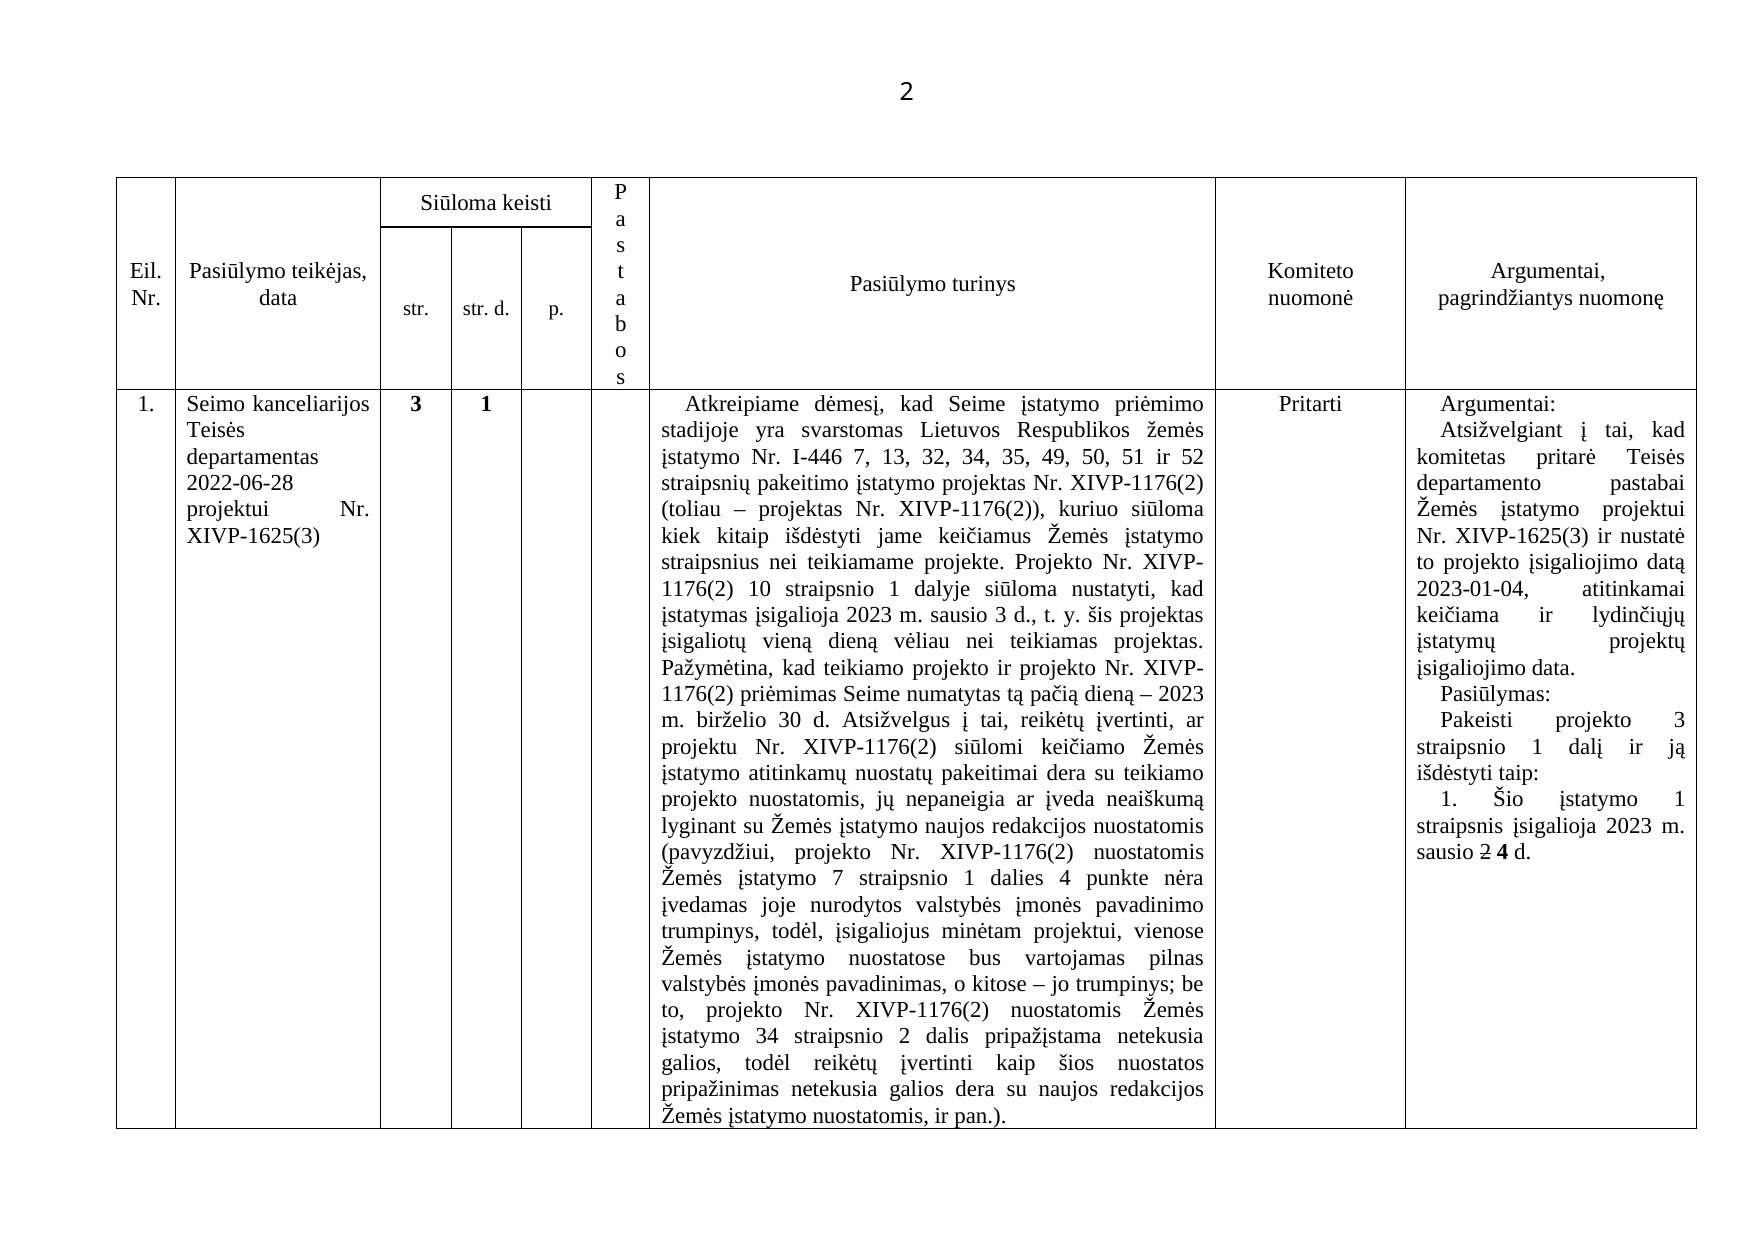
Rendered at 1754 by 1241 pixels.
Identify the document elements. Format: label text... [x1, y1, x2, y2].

table_cell p. [522, 228, 591, 389]
table_header Pasiūlymo turinys [650, 178, 1215, 389]
table_cell 1 [452, 390, 521, 1128]
table_cell str. d. [452, 228, 521, 389]
table_cell 1. [117, 390, 175, 1128]
table_header Pastabos [592, 178, 649, 389]
table_cell [522, 390, 591, 1128]
table_cell Seimo kanceliarijos Teisės departamentas 2022-06-28 projektui Nr. XIVP-1625(3) [176, 390, 380, 1128]
table_cell str. [381, 228, 451, 389]
table_cell [592, 390, 649, 1128]
table_header Pasiūlymo teikėjas, data [176, 178, 380, 389]
table_cell Atkreipiame dėmesį, kad Seime įstatymo priėmimo stadijoje yra svarstomas Lietuvos Respublikos žemės įstatymo Nr. I-446 7, 13, 32, 34, 35, 49, 50, 51 ir 52 straipsnių pakeitimo įstatymo projektas Nr. XIVP-1176(2) (toliau – projektas Nr. XIVP-1176(2)), kuriuo siūloma kiek kitaip išdėstyti jame keičiamus Žemės įstatymo straipsnius nei teikiamame projekte. Projekto Nr. XIVP-1176(2) 10 straipsnio 1 dalyje siūloma nustatyti, kad įstatymas įsigalioja 2023 m. sausio 3 d., t. y. šis projektas įsigaliotų vieną dieną vėliau nei teikiamas projektas. Pažymėtina, kad teikiamo projekto ir projekto Nr. XIVP-1176(2) priėmimas Seime numatytas tą pačią dieną – 2023 m. birželio 30 d. Atsižvelgus į tai, reikėtų įvertinti, ar projektu Nr. XIVP-1176(2) siūlomi keičiamo Žemės įstatymo atitinkamų nuostatų pakeitimai dera su teikiamo projekto nuostatomis, jų nepaneigia ar įveda neaiškumą lyginant su Žemės įstatymo naujos redakcijos nuostatomis (pavyzdžiui, projekto Nr. XIVP-1176(2) nuostatomis Žemės įstatymo 7 straipsnio 1 dalies 4 punkte nėra įvedamas joje nurodytos valstybės įmonės pavadinimo trumpinys, todėl, įsigaliojus minėtam projektui, vienose Žemės įstatymo nuostatose bus vartojamas pilnas valstybės įmonės pavadinimas, o kitose – jo trumpinys; be to, projekto Nr. XIVP-1176(2) nuostatomis Žemės įstatymo 34 straipsnio 2 dalis pripažįstama netekusia galios, todėl reikėtų įvertinti kaip šios nuostatos pripažinimas netekusia galios dera su naujos redakcijos Žemės įstatymo nuostatomis, ir pan.). [650, 390, 1215, 1128]
table_cell Argumentai: Atsižvelgiant į tai, kad komitetas pritarė Teisės departamento pastabai Žemės įstatymo projektui Nr. XIVP-1625(3) ir nustatė to projekto įsigaliojimo datą 2023-01-04, atitinkamai keičiama ir lydinčiųjų įstatymų projektų įsigaliojimo data. Pasiūlymas: Pakeisti projekto 3 straipsnio 1 dalį ir ją išdėstyti taip: 1. Šio įstatymo 1 straipsnis įsigalioja 2023 m. sausio 2 4 d. [1406, 390, 1696, 1128]
table_header Eil. Nr. [117, 178, 175, 389]
table_header Argumentai, pagrindžiantys nuomonę [1406, 178, 1696, 389]
table_cell 3 [381, 390, 451, 1128]
table_cell Pritarti [1216, 390, 1405, 1128]
table_header Siūloma keisti [381, 178, 591, 226]
table_header Komiteto nuomonė [1216, 178, 1405, 389]
